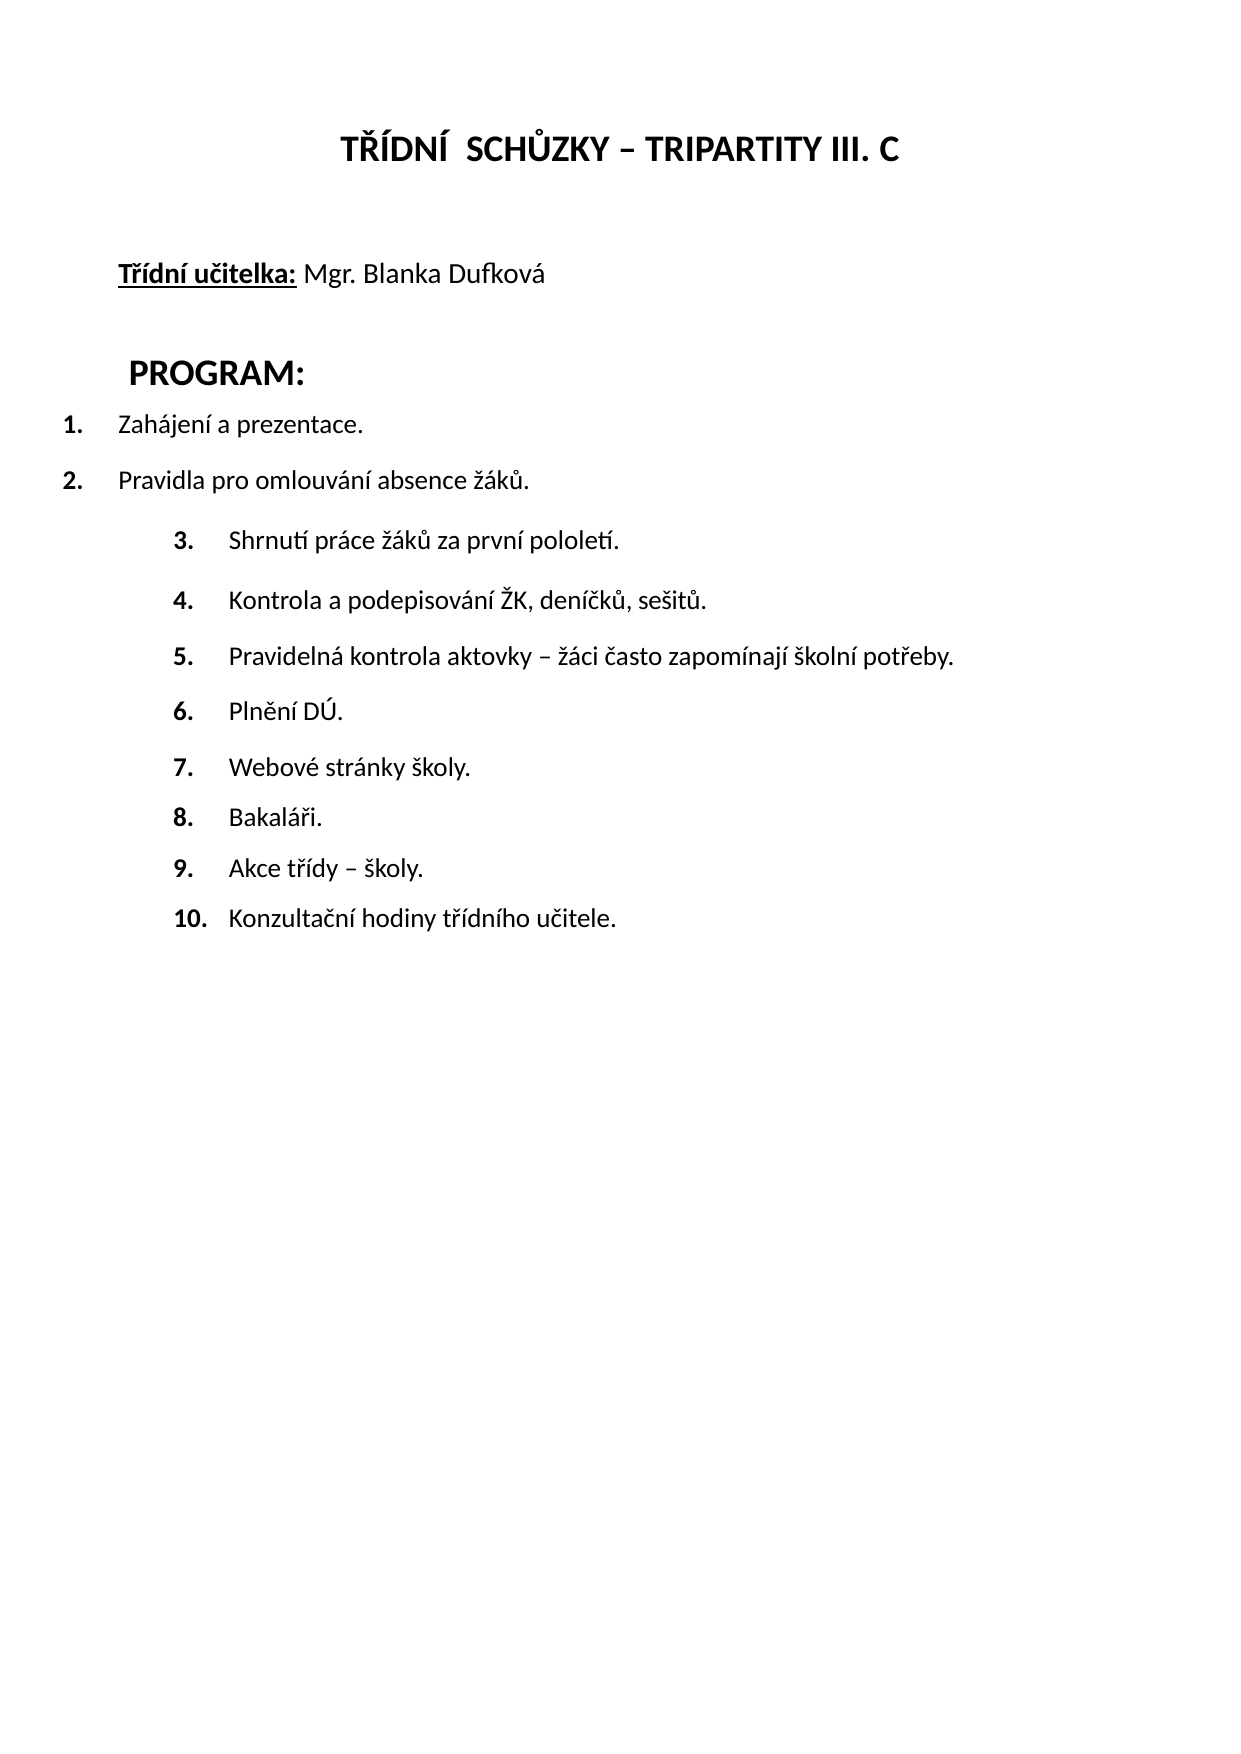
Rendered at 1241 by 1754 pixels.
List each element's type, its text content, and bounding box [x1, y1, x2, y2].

list Plnění DÚ. [173, 694, 1122, 727]
text Třídní učitelka: Mgr. Blanka Dufková [118, 255, 1122, 291]
list Konzultační hodiny třídního učitele. [173, 901, 1122, 934]
list Webové stránky školy. [173, 750, 1122, 783]
list Kontrola a podepisování ŽK, deníčků, sešitů. [173, 583, 1122, 617]
list Zahájení a prezentace. [62, 407, 1122, 440]
text PROGRAM: [128, 349, 1122, 395]
list Bakaláři. [173, 800, 1122, 833]
list Pravidelná kontrola aktovky – žáci často zapomínají školní potřeby. [173, 639, 1122, 672]
text TŘÍDNÍ SCHŮZKY – TRIPARTITY III. C [118, 125, 1121, 171]
list Shrnutí práce žáků za první pololetí. [173, 523, 1122, 556]
list Pravidla pro omlouvání absence žáků. [62, 463, 1090, 496]
list Akce třídy – školy. [173, 851, 1122, 884]
